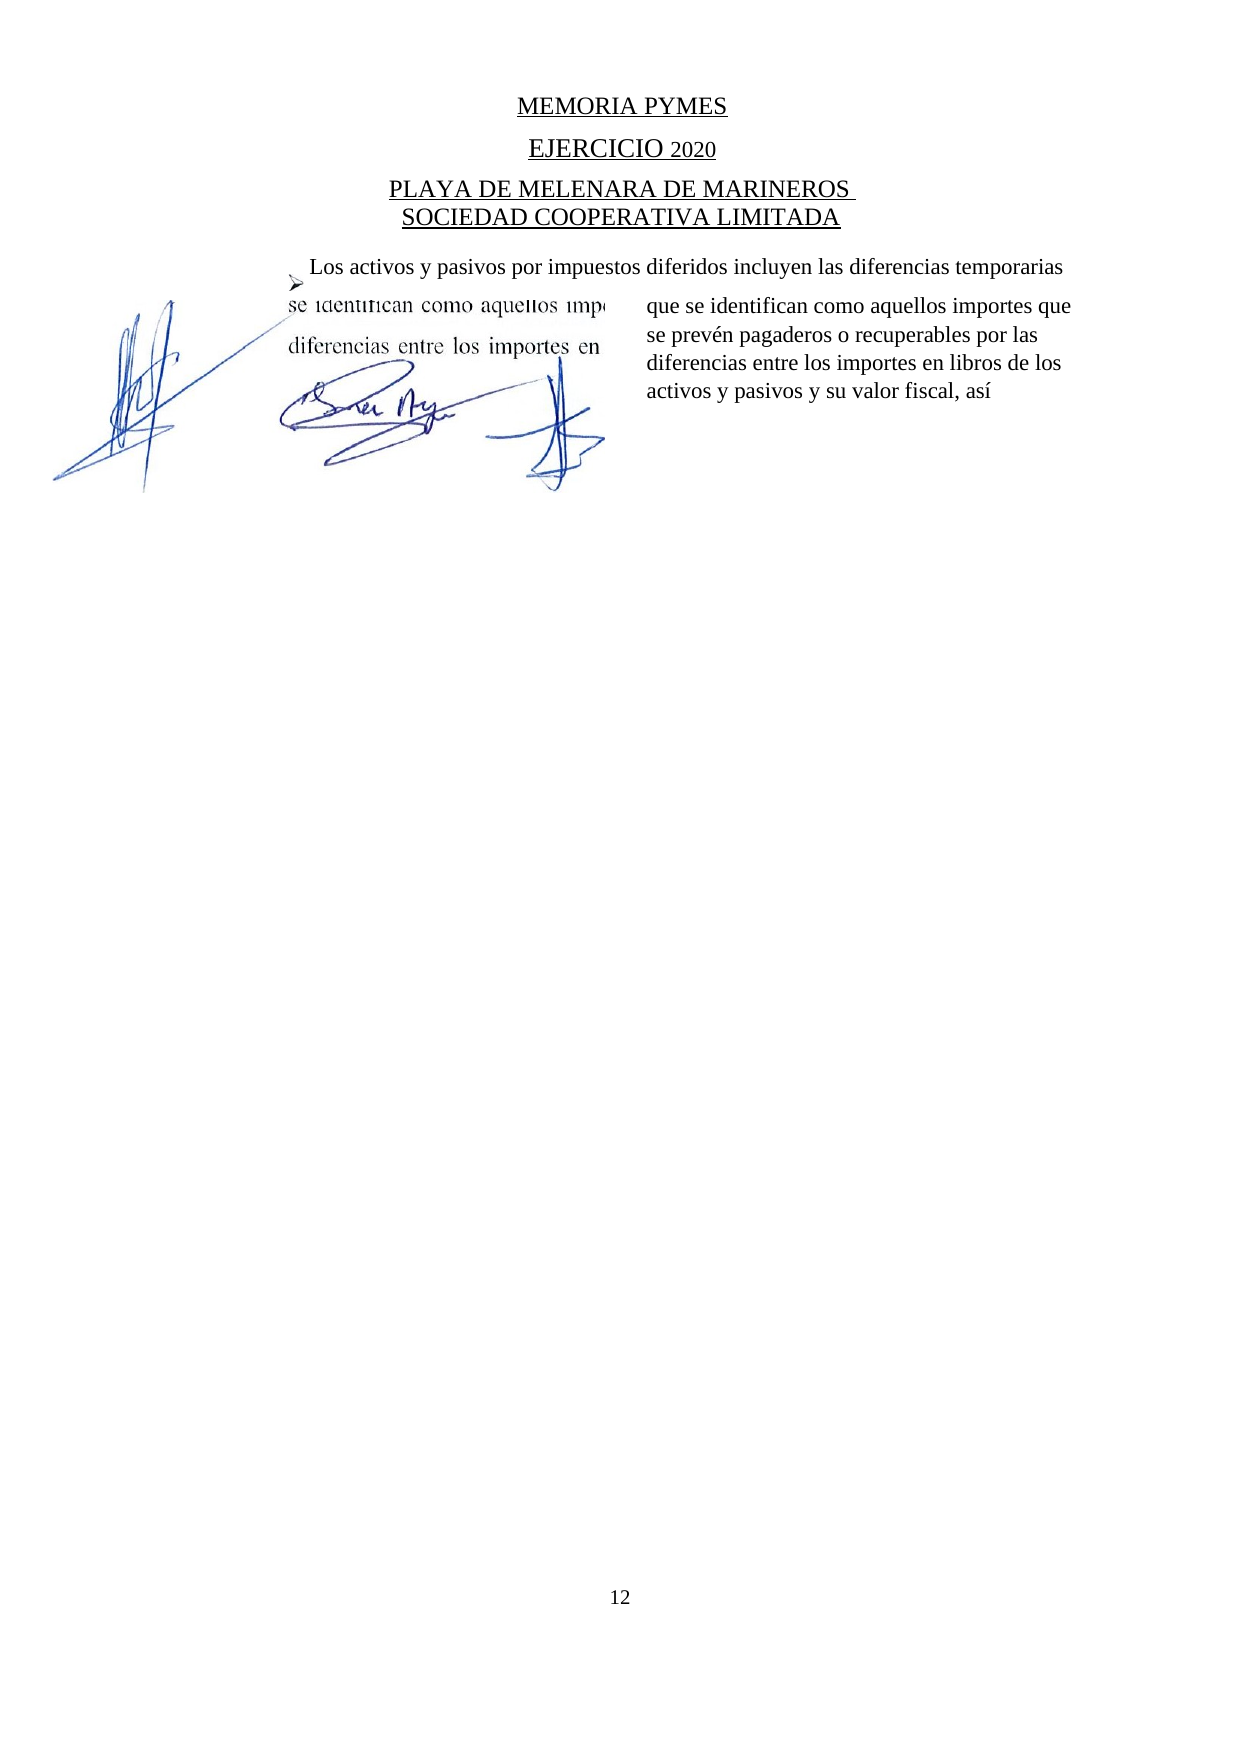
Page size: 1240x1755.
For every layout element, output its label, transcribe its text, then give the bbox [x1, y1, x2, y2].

text Los activos y pasivos por impuestos diferidos incluyen las diferencias temporarias que se identifican como aquellos importes que se prevén pagaderos o recuperables por las diferencias entre los importes en libros de los activos y pasivos y su valor fiscal, así [288, 253, 1096, 403]
